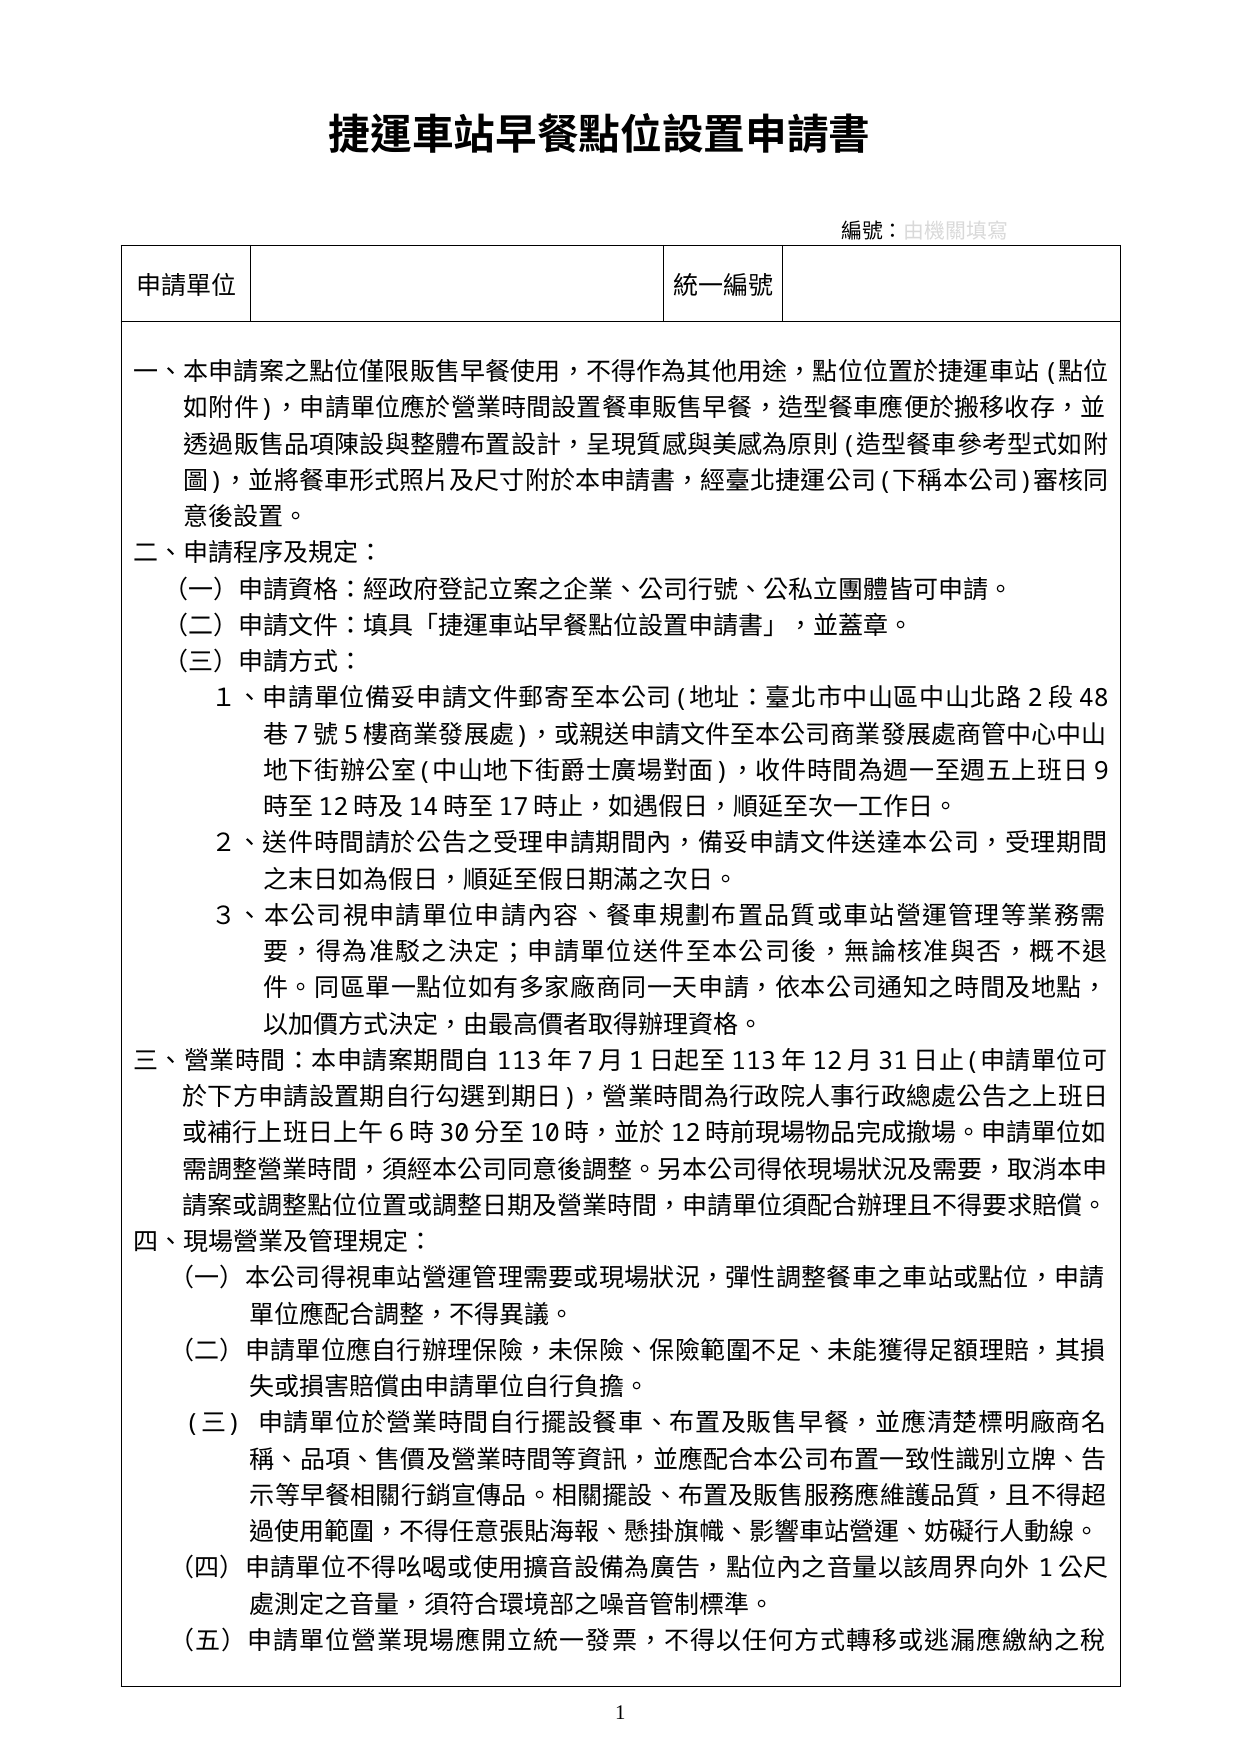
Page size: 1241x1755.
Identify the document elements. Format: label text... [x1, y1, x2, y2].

table_header 統一編號 [664, 246, 782, 321]
text 捷運車站早餐點位設置申請書 [118, 101, 1122, 161]
table_header [783, 246, 1120, 321]
table_header 申請單位 [122, 246, 250, 321]
table_header [251, 246, 663, 321]
text 編號：由機關填寫 [118, 214, 1122, 245]
table_cell 一、本申請案之點位僅限販售早餐使用，不得作為其他用途，點位位置於捷運車站(點位如附件)，申請單位應於營業時間設置餐車販售早餐，造型餐車應便於搬移收存，並透過販售品項陳設與整體布置設計，呈現質感與美感為原則(造型餐車參考型式如附圖)，並將餐車形式照片及尺寸附於本申請書，經臺北捷運公司(下稱本公司)審核同意後設置。 二、申請程序及規定： （一）申請資格：經政府登記立案之企業、公司行號、公私立團體皆可申請。 （二）申請文件：填具「捷運車站早餐點位設置申請書」，並蓋章。 （三）申請方式： １、申請單位備妥申請文件郵寄至本公司(地址：臺北市中山區中山北路2段48巷7號5樓商業發展處)，或親送申請文件至本公司商業發展處商管中心中山地下街辦公室(中山地下街爵士廣場對面)，收件時間為週一至週五上班日9時至12時及14時至17時止，如遇假日，順延至次一工作日。 ２、送件時間請於公告之受理申請期間內，備妥申請文件送達本公司，受理期間之末日如為假日，順延至假日期滿之次日。 ３、本公司視申請單位申請內容、餐車規劃布置品質或車站營運管理等業務需要，得為准駁之決定；申請單位送件至本公司後，無論核准與否，概不退件。同區單一點位如有多家廠商同一天申請，依本公司通知之時間及地點，以加價方式決定，由最高價者取得辦理資格。 三、營業時間：本申請案期間自113年7月1日起至113年12月31日止(申請單位可於下方申請設置期自行勾選到期日)，營業時間為行政院人事行政總處公告之上班日或補行上班日上午6時30分至10時，並於12時前現場物品完成撤場。申請單位如需調整營業時間，須經本公司同意後調整。另本公司得依現場狀況及需要，取消本申請案或調整點位位置或調整日期及營業時間，申請單位須配合辦理且不得要求賠償。 四、現場營業及管理規定： （一）本公司得視車站營運管理需要或現場狀況，彈性調整餐車之車站或點位，申請單位應配合調整，不得異議。 （二）申請單位應自行辦理保險，未保險、保險範圍不足、未能獲得足額理賠，其損失或損害賠償由申請單位自行負擔。 (三) 申請單位於營業時間自行擺設餐車、布置及販售早餐，並應清楚標明廠商名稱、品項、售價及營業時間等資訊，並應配合本公司布置一致性識別立牌、告示等早餐相關行銷宣傳品。相關擺設、布置及販售服務應維護品質，且不得超過使用範圍，不得任意張貼海報、懸掛旗幟、影響車站營運、妨礙行人動線。 （四）申請單位不得吆喝或使用擴音設備為廣告，點位內之音量以該周界向外1公尺處測定之音量，須符合環境部之噪音管制標準。 （五）申請單位營業現場應開立統一發票，不得以任何方式轉移或逃漏應繳納之稅 [122, 322, 1120, 1686]
